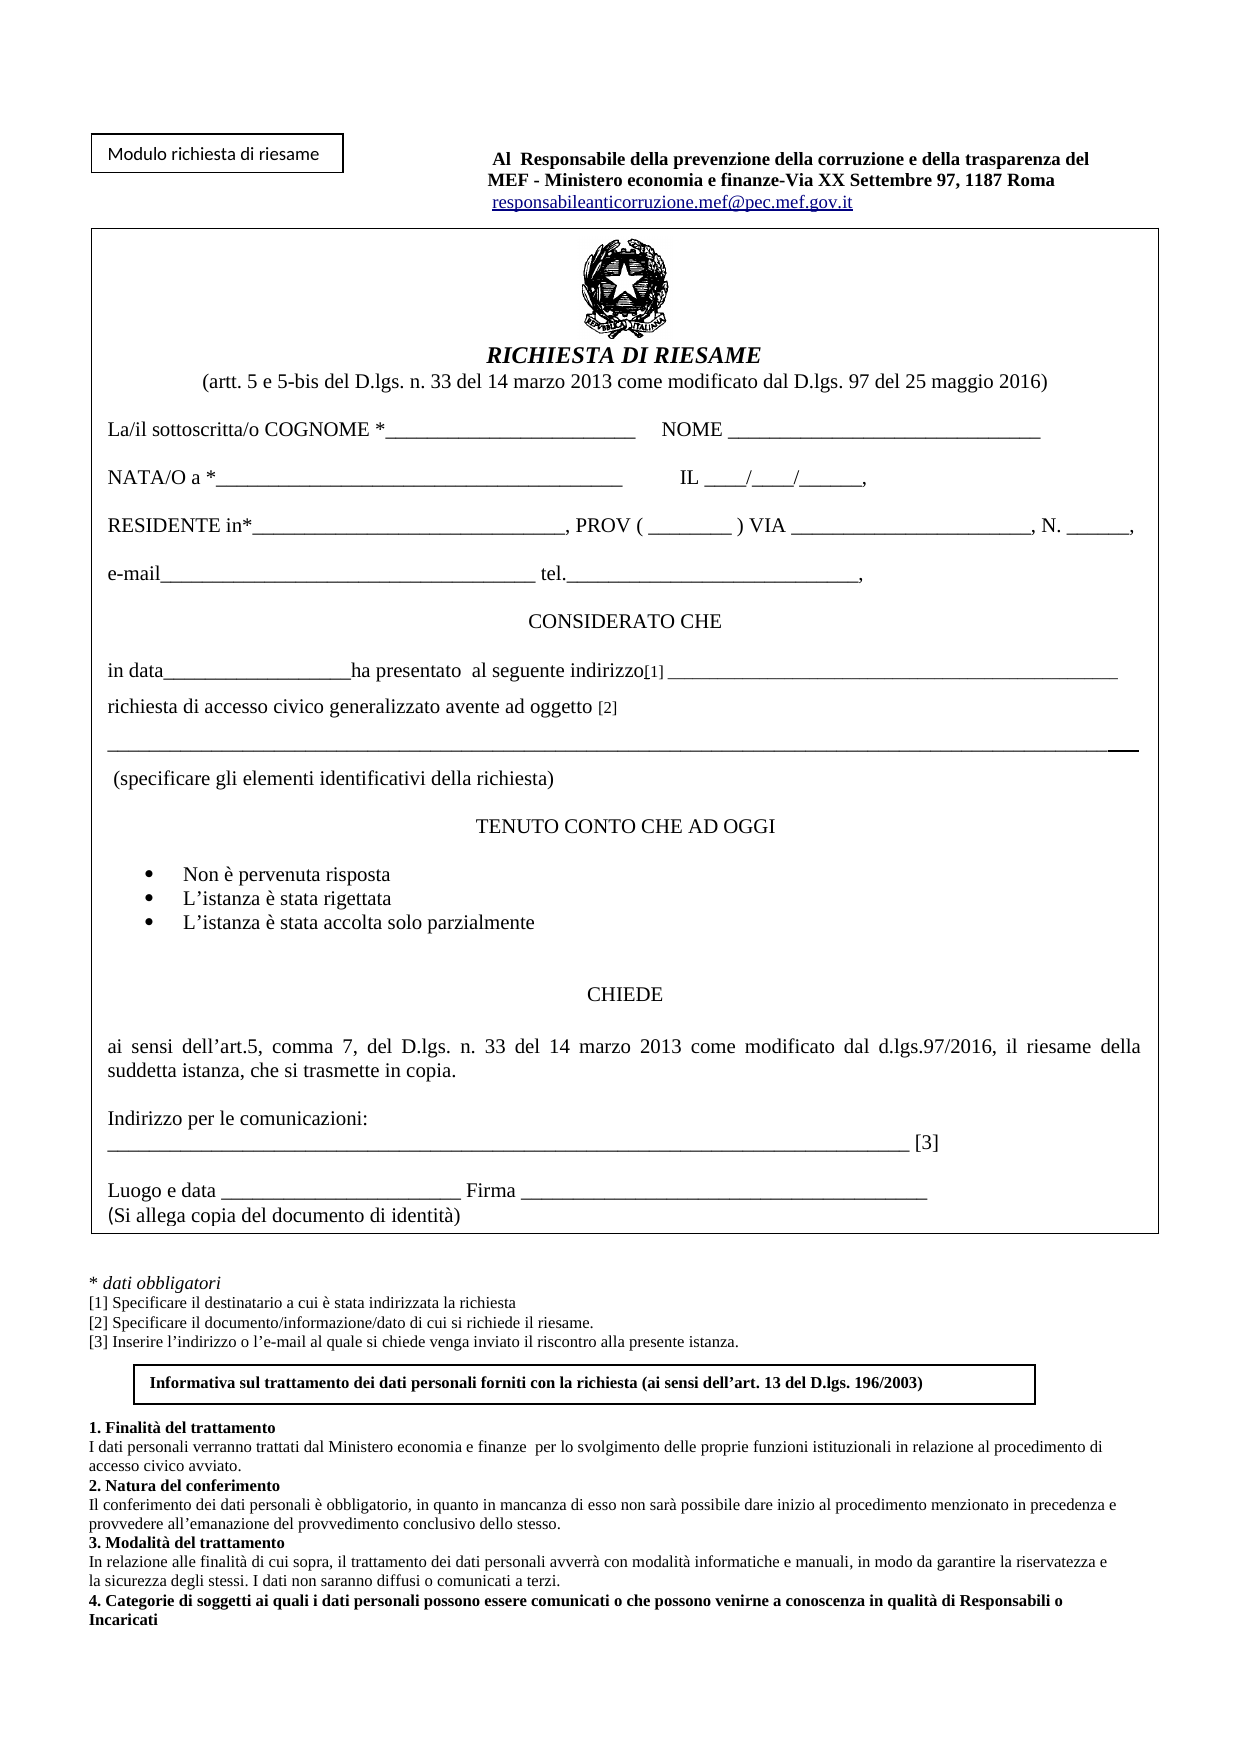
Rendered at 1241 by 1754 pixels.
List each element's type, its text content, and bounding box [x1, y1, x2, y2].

text Indirizzo per le comunicazioni: _____________________________________________________________________________ [3] [107, 1106, 1143, 1154]
text TENUTO CONTO CHE AD OGGI [107, 814, 1143, 838]
text 4. Categorie di soggetti ai quali i dati personali possono essere comunicati o che possono venirne a conoscenza in qualità di Responsabili o [88, 1590, 1122, 1609]
text Luogo e data _______________________ Firma _______________________________________ [107, 1178, 1143, 1202]
text In relazione alle finalità di cui sopra, il trattamento dei dati personali avverrà con modalità informatiche e manuali, in modo da garantire la riservatezza e la sicurezza degli stessi. I dati non saranno diffusi o comunicati a terzi. [88, 1552, 1122, 1590]
text (artt. 5 e 5-bis del D.lgs. n. 33 del 14 marzo 2013 come modificato dal D.lgs. 97 del 25 maggio 2016) [107, 369, 1143, 393]
text [3] Inserire l’indirizzo o l’e-mail al quale si chiede venga inviato il riscontro alla presente istanza. [88, 1332, 1122, 1351]
text ai sensi dell’art.5, comma 7, del D.lgs. n. 33 del 14 marzo 2013 come modificato dal d.lgs.97/2016, il riesame della suddetta istanza, che si trasmette in copia. [107, 1034, 1143, 1082]
text [2] Specificare il documento/informazione/dato di cui si richiede il riesame. [88, 1312, 1122, 1332]
text 1. Finalità del trattamento [88, 1418, 1122, 1437]
text CONSIDERATO CHE [107, 609, 1143, 633]
text Modulo richiesta di riesame accesso civico [107, 142, 327, 164]
text [92, 135, 342, 172]
list L’istanza è stata accolta solo parzialmente [145, 910, 1143, 934]
text * dati obbligatori [88, 1272, 1122, 1293]
text I dati personali verranno trattati dal Ministero economia e finanze per lo svolgimento delle proprie funzioni istituzionali in relazione al procedimento di accesso civico avviato. [88, 1437, 1122, 1475]
text (specificare gli elementi identificativi della richiesta) [107, 766, 1143, 790]
text Al Responsabile della prevenzione della corruzione e della trasparenza del MEF - Ministero economia e finanze-Via XX Settembre 97, 1187 Roma [487, 148, 1122, 191]
text 2. Natura del conferimento [88, 1475, 1122, 1494]
text Il conferimento dei dati personali è obbligatorio, in quanto in mancanza di esso non sarà possibile dare inizio al procedimento menzionato in precedenza e provvedere all’emanazione del provvedimento conclusivo dello stesso. [88, 1494, 1122, 1533]
text [1] Specificare il destinatario a cui è stata indirizzata la richiesta [88, 1293, 1122, 1312]
text Incaricati [88, 1609, 1122, 1629]
text NATA/O a *_______________________________________ IL ____/____/______, [107, 465, 1143, 489]
text La/il sottoscritta/o COGNOME *________________________ NOME ______________________________ [107, 417, 1143, 441]
text RESIDENTE in*______________________________, PROV ( ________ ) VIA _______________________, N. ______, [107, 513, 1143, 537]
text in data__________________ha presentato al seguente indirizzo[1] ______________________________________________________ [107, 658, 1143, 682]
text (Si allega copia del documento di identità) [107, 1202, 1143, 1225]
text RICHIESTA DI RIESAME [107, 341, 1143, 369]
text responsabileanticorruzione.mef@pec.mef.gov.it [487, 191, 1122, 212]
text 3. Modalità del trattamento [88, 1533, 1122, 1552]
text Informativa sul trattamento dei dati personali forniti con la richiesta (ai sensi dell’art. 13 del D.lgs. 196/2003) [149, 1373, 1019, 1392]
list Non è pervenuta risposta [145, 862, 1143, 886]
text richiesta di accesso civico generalizzato avente ad oggetto [2] ________________________________________________________________________________________________ _ [107, 694, 1143, 754]
list L’istanza è stata rigettata [145, 886, 1143, 910]
text e-mail____________________________________ tel.____________________________, [107, 561, 1143, 585]
text CHIEDE [107, 982, 1143, 1006]
